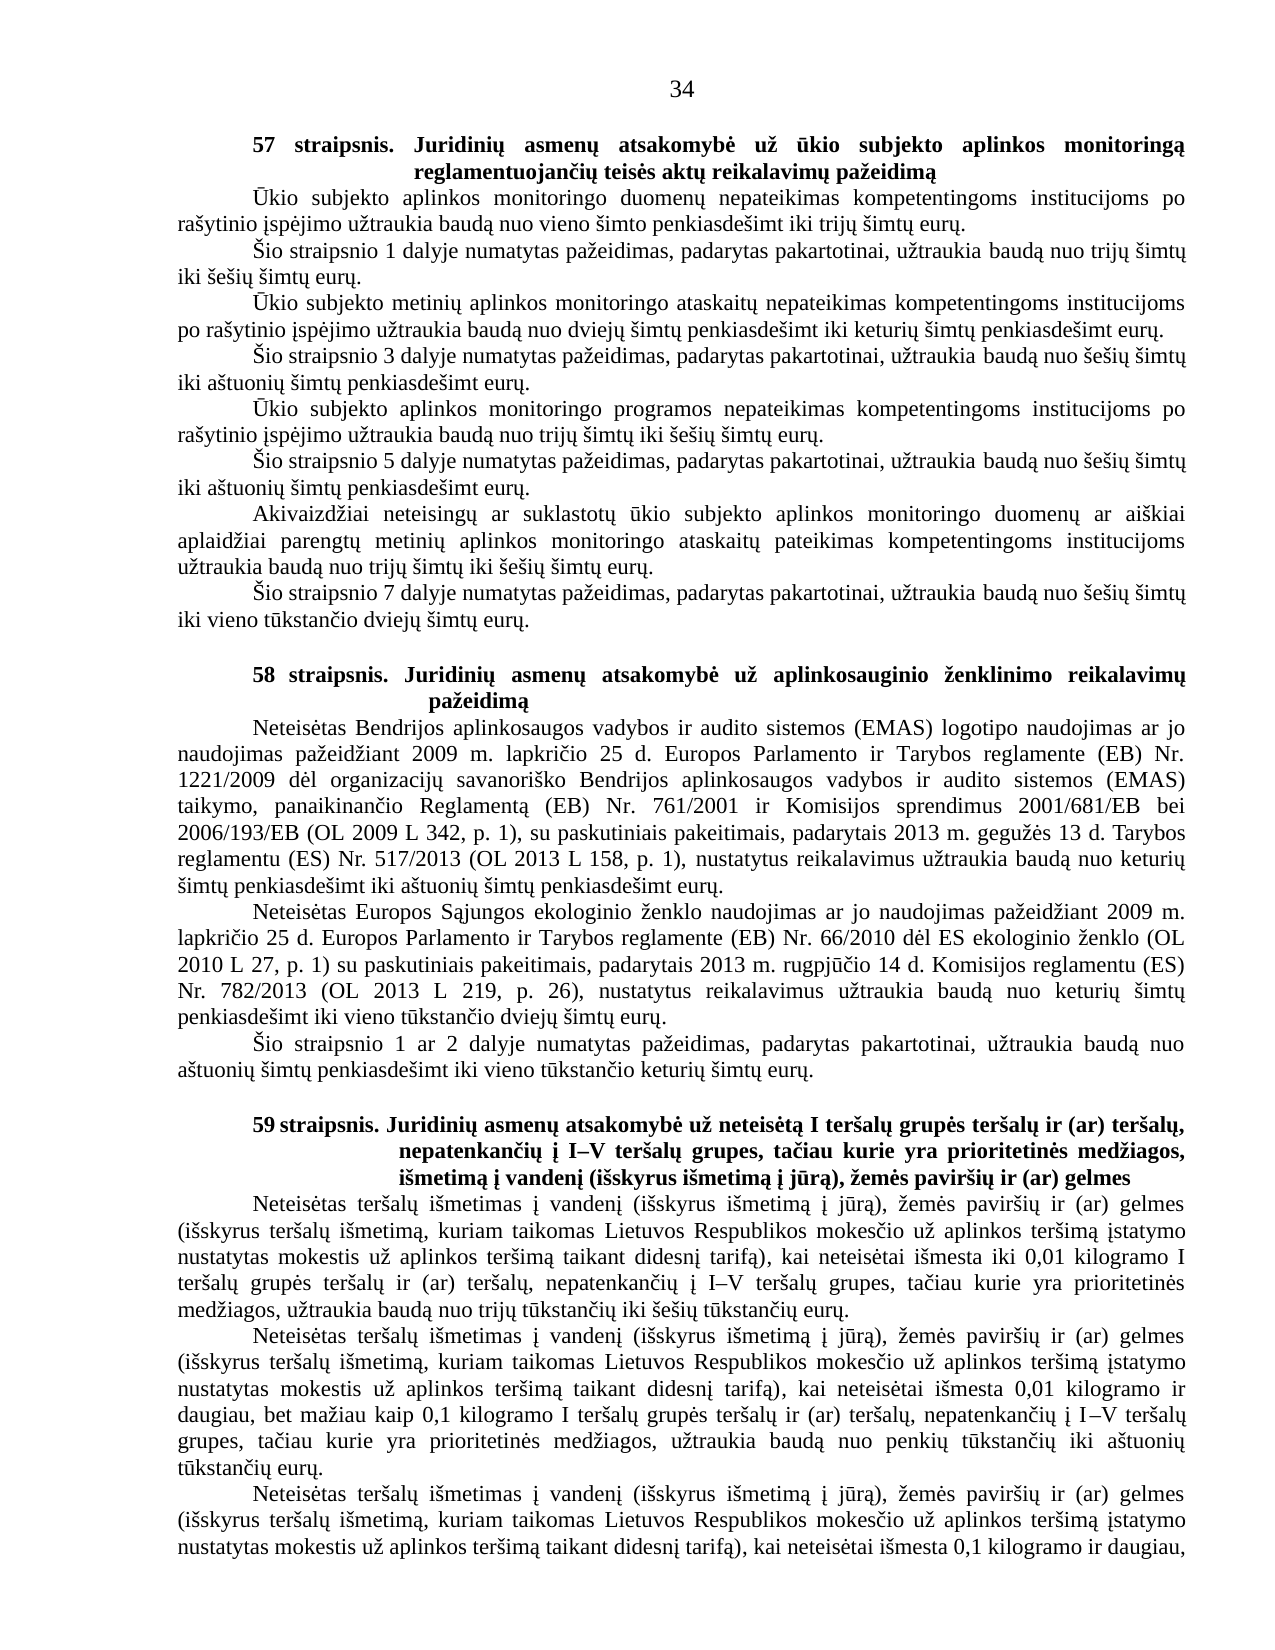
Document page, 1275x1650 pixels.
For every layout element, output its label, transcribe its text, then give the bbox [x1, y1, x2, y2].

text Šio straipsnio 5 dalyje numatytas pažeidimas, padarytas pakartotinai, užtraukia baudą nuo šešių šimtų iki aštuonių šimtų penkiasdešimt eurų. [177, 448, 1186, 500]
text 59 straipsnis. Juridinių asmenų atsakomybė už neteisėtą I teršalų grupės teršalų ir (ar) teršalų, nepatenkančių į I–V teršalų grupes, tačiau kurie yra prioritetinės medžiagos, išmetimą į vandenį (išskyrus išmetimą į jūrą), žemės paviršių ir (ar) gelmes [252, 1111, 1186, 1190]
text Šio straipsnio 3 dalyje numatytas pažeidimas, padarytas pakartotinai, užtraukia baudą nuo šešių šimtų iki aštuonių šimtų penkiasdešimt eurų. [177, 342, 1186, 395]
text Šio straipsnio 7 dalyje numatytas pažeidimas, padarytas pakartotinai, užtraukia baudą nuo šešių šimtų iki vieno tūkstančio dviejų šimtų eurų. [177, 579, 1186, 632]
text Ūkio subjekto aplinkos monitoringo duomenų nepateikimas kompetentingoms institucijoms po rašytinio įspėjimo užtraukia baudą nuo vieno šimto penkiasdešimt iki trijų šimtų eurų. [177, 184, 1186, 237]
text 57 straipsnis. Juridinių asmenų atsakomybė už ūkio subjekto aplinkos monitoringą reglamentuojančių teisės aktų reikalavimų pažeidimą [252, 131, 1186, 184]
text Neteisėtas Europos Sąjungos ekologinio ženklo naudojimas ar jo naudojimas pažeidžiant 2009 m. lapkričio 25 d. Europos Parlamento ir Tarybos reglamente (EB) Nr. 66/2010 dėl ES ekologinio ženklo (OL 2010 L 27, p. 1) su paskutiniais pakeitimais, padarytais 2013 m. rugpjūčio 14 d. Komisijos reglamentu (ES) Nr. 782/2013 (OL 2013 L 219, p. 26), nustatytus reikalavimus užtraukia baudą nuo keturių šimtų penkiasdešimt iki vieno tūkstančio dviejų šimtų eurų. [177, 898, 1186, 1030]
text Neteisėtas Bendrijos aplinkosaugos vadybos ir audito sistemos (EMAS) logotipo naudojimas ar jo naudojimas pažeidžiant 2009 m. lapkričio 25 d. Europos Parlamento ir Tarybos reglamente (EB) Nr. 1221/2009 dėl organizacijų savanoriško Bendrijos aplinkosaugos vadybos ir audito sistemos (EMAS) taikymo, panaikinančio Reglamentą (EB) Nr. 761/2001 ir Komisijos sprendimus 2001/681/EB bei 2006/193/EB (OL 2009 L 342, p. 1), su paskutiniais pakeitimais, padarytais 2013 m. gegužės 13 d. Tarybos reglamentu (ES) Nr. 517/2013 (OL 2013 L 158, p. 1), nustatytus reikalavimus užtraukia baudą nuo keturių šimtų penkiasdešimt iki aštuonių šimtų penkiasdešimt eurų. [177, 713, 1186, 898]
text Ūkio subjekto aplinkos monitoringo programos nepateikimas kompetentingoms institucijoms po rašytinio įspėjimo užtraukia baudą nuo trijų šimtų iki šešių šimtų eurų. [177, 395, 1186, 448]
text Neteisėtas teršalų išmetimas į vandenį (išskyrus išmetimą į jūrą), žemės paviršių ir (ar) gelmes (išskyrus teršalų išmetimą, kuriam taikomas Lietuvos Respublikos mokesčio už aplinkos teršimą įstatymo nustatytas mokestis už aplinkos teršimą taikant didesnį tarifą), kai neteisėtai išmesta 0,01 kilogramo ir daugiau, bet mažiau kaip 0,1 kilogramo I teršalų grupės teršalų ir (ar) teršalų, nepatenkančių į I–V teršalų grupes, tačiau kurie yra prioritetinės medžiagos, užtraukia baudą nuo penkių tūkstančių iki aštuonių tūkstančių eurų. [177, 1322, 1186, 1480]
text Šio straipsnio 1 ar 2 dalyje numatytas pažeidimas, padarytas pakartotinai, užtraukia baudą nuo aštuonių šimtų penkiasdešimt iki vieno tūkstančio keturių šimtų eurų. [177, 1030, 1186, 1082]
text Šio straipsnio 1 dalyje numatytas pažeidimas, padarytas pakartotinai, užtraukia baudą nuo trijų šimtų iki šešių šimtų eurų. [177, 237, 1186, 289]
text Akivaizdžiai neteisingų ar suklastotų ūkio subjekto aplinkos monitoringo duomenų ar aiškiai aplaidžiai parengtų metinių aplinkos monitoringo ataskaitų pateikimas kompetentingoms institucijoms užtraukia baudą nuo trijų šimtų iki šešių šimtų eurų. [177, 500, 1186, 579]
text Ūkio subjekto metinių aplinkos monitoringo ataskaitų nepateikimas kompetentingoms institucijoms po rašytinio įspėjimo užtraukia baudą nuo dviejų šimtų penkiasdešimt iki keturių šimtų penkiasdešimt eurų. [177, 289, 1186, 342]
text Neteisėtas teršalų išmetimas į vandenį (išskyrus išmetimą į jūrą), žemės paviršių ir (ar) gelmes (išskyrus teršalų išmetimą, kuriam taikomas Lietuvos Respublikos mokesčio už aplinkos teršimą įstatymo nustatytas mokestis už aplinkos teršimą taikant didesnį tarifą), kai neteisėtai išmesta 0,1 kilogramo ir daugiau, [177, 1480, 1186, 1559]
text Neteisėtas teršalų išmetimas į vandenį (išskyrus išmetimą į jūrą), žemės paviršių ir (ar) gelmes (išskyrus teršalų išmetimą, kuriam taikomas Lietuvos Respublikos mokesčio už aplinkos teršimą įstatymo nustatytas mokestis už aplinkos teršimą taikant didesnį tarifą), kai neteisėtai išmesta iki 0,01 kilogramo I teršalų grupės teršalų ir (ar) teršalų, nepatenkančių į I–V teršalų grupes, tačiau kurie yra prioritetinės medžiagos, užtraukia baudą nuo trijų tūkstančių iki šešių tūkstančių eurų. [177, 1190, 1186, 1322]
text 58 straipsnis. Juridinių asmenų atsakomybė už aplinkosauginio ženklinimo reikalavimų pažeidimą [252, 661, 1186, 713]
